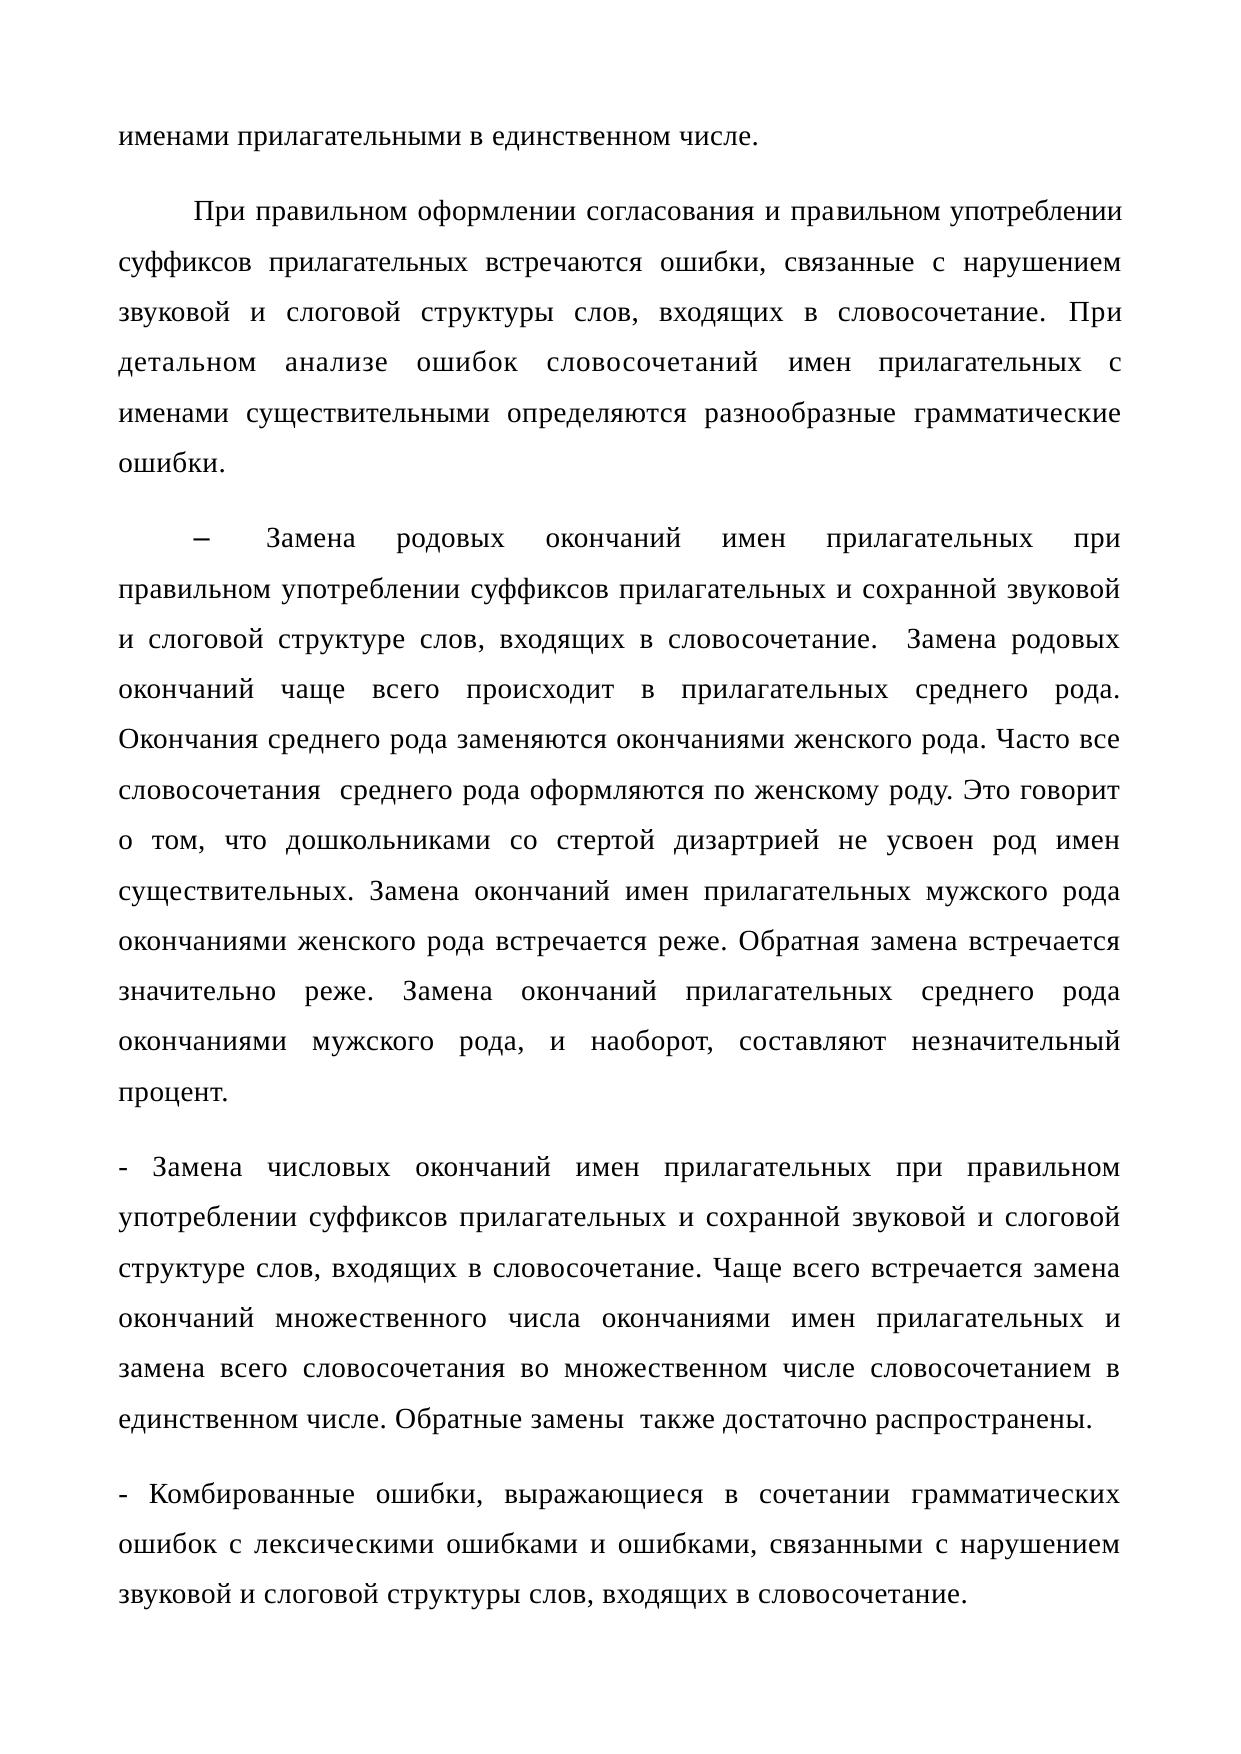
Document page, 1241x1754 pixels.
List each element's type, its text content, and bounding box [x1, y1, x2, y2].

list Замена родовых окончаний имен прилагательных при правильном употреблении суффиксов прилагательных и сохранной звуковой и слоговой структуре слов, входящих в словосочетание. Замена родовых окончаний чаще всего происходит в прилагательных среднего рода. Окончания среднего рода заменяются окончаниями женского рода. Часто все словосочетания среднего рода оформляются по женскому роду. Это говорит о том, что дошкольниками со стертой дизартрией не усвоен род имен существительных. Замена окончаний имен прилагательных мужского рода окончаниями женского рода встречается реже. Обратная замена встречается значительно реже. Замена окончаний прилагательных среднего рода окончаниями мужского рода, и наоборот, составляют незначительный процент. [118, 520, 1122, 1107]
list - Замена числовых окончаний имен прилагательных при правильном употреблении суффиксов прилагательных и сохранной звуковой и слоговой структуре слов, входящих в словосочетание. Чаще всего встречается замена окончаний множественного числа окончаниями имен прилагательных и замена всего словосочетания во множественном числе словосочетанием в единственном числе. Обратные замены также достаточно распространены. [118, 1149, 1122, 1434]
text именами прилагательными в единственном числе. [118, 118, 1122, 152]
list - Комбированные ошибки, выражающиеся в сочетании грамматических ошибок с лексическими ошибками и ошибками, связанными с нарушением звуковой и слоговой структуры слов, входящих в словосочетание. [118, 1476, 1122, 1610]
text При правильном оформлении согласования и правильном употреблении суффиксов прилагательных встречаются ошибки, связанные с нарушением звуковой и слоговой структуры слов, входящих в словосочетание. При детальном анализе ошибок словосочетаний имен прилагательных с именами существительными определяются разнообразные грамматические ошибки. [118, 193, 1122, 478]
